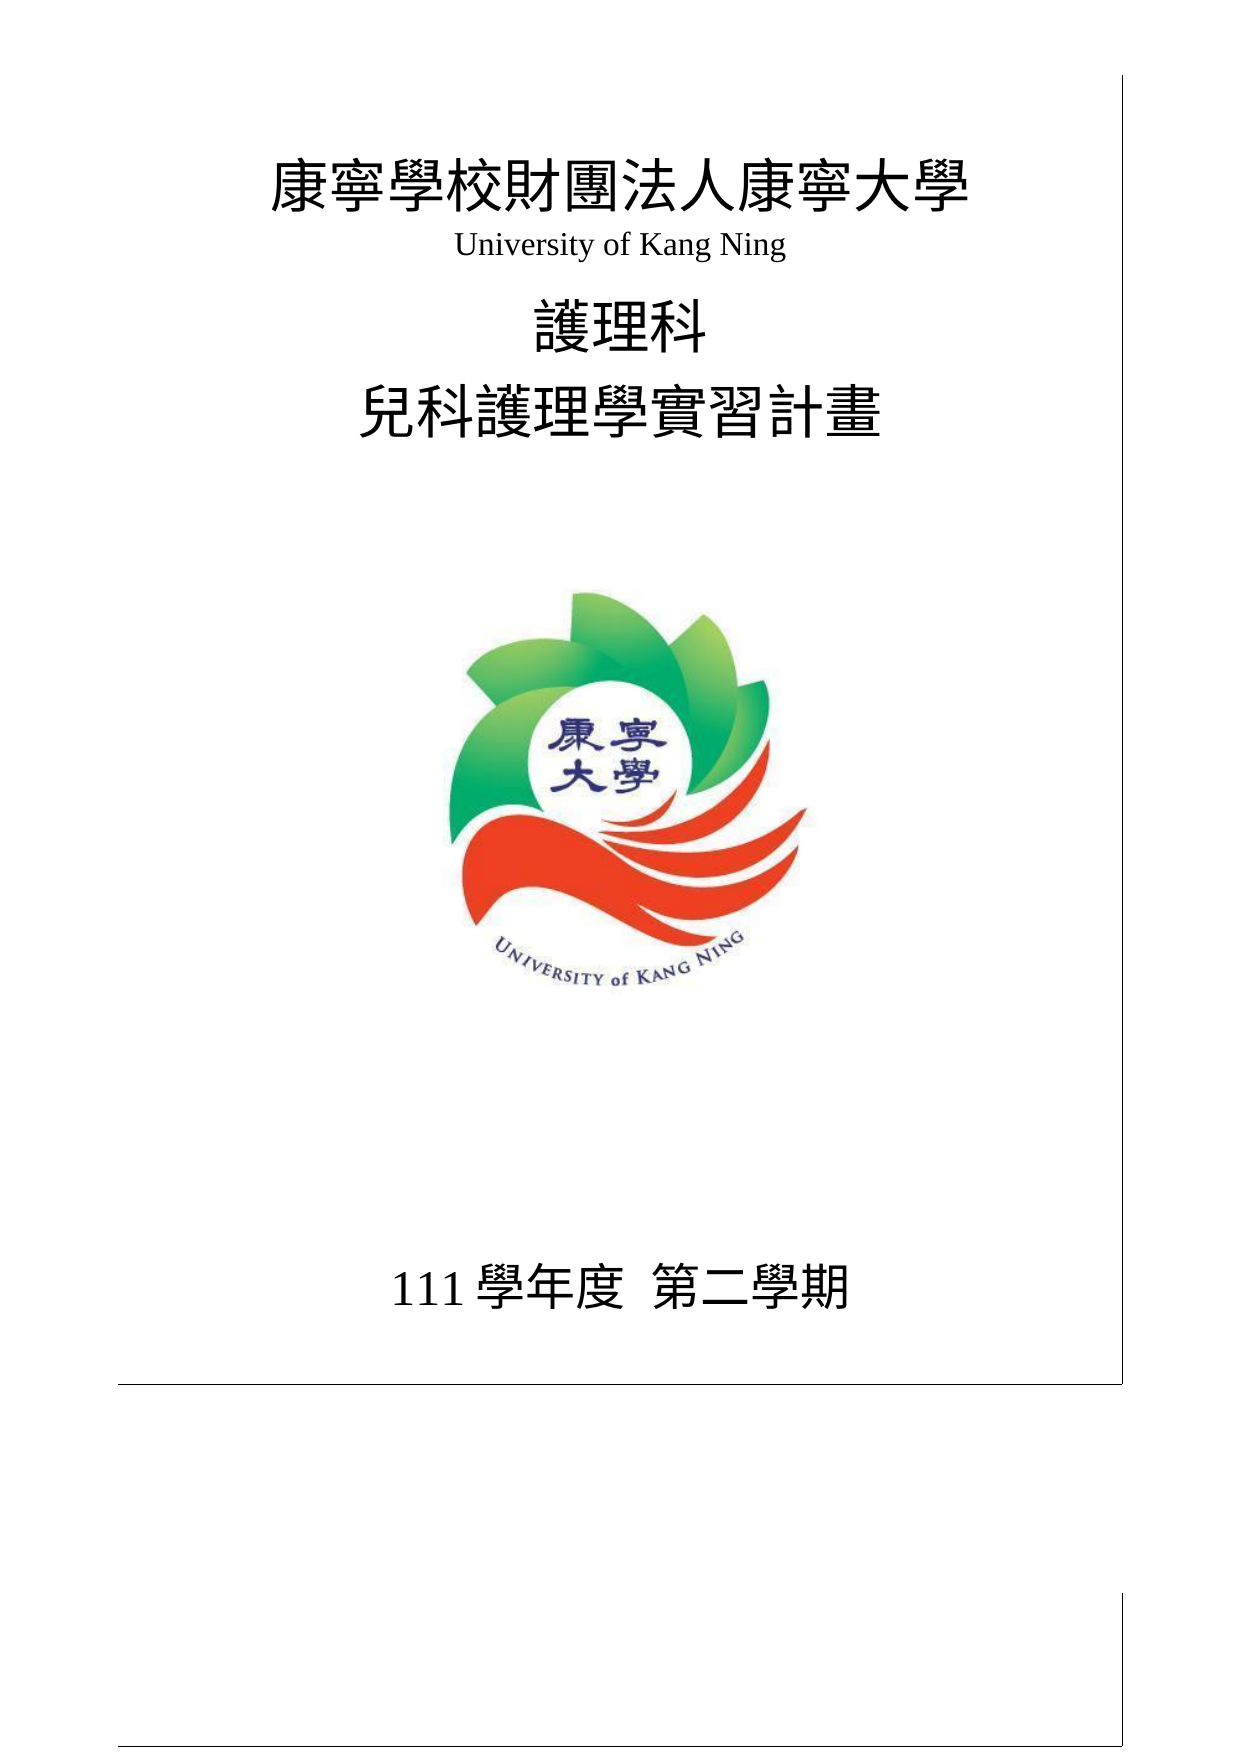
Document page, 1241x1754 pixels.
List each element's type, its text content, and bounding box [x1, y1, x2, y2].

text 兒科護理學實習計畫 [118, 366, 1122, 450]
text 護理科 [118, 217, 1122, 366]
text 111學年度 第二學期 [118, 1247, 1122, 1384]
text 康寧學校財團法人康寧大學 [118, 75, 1122, 217]
